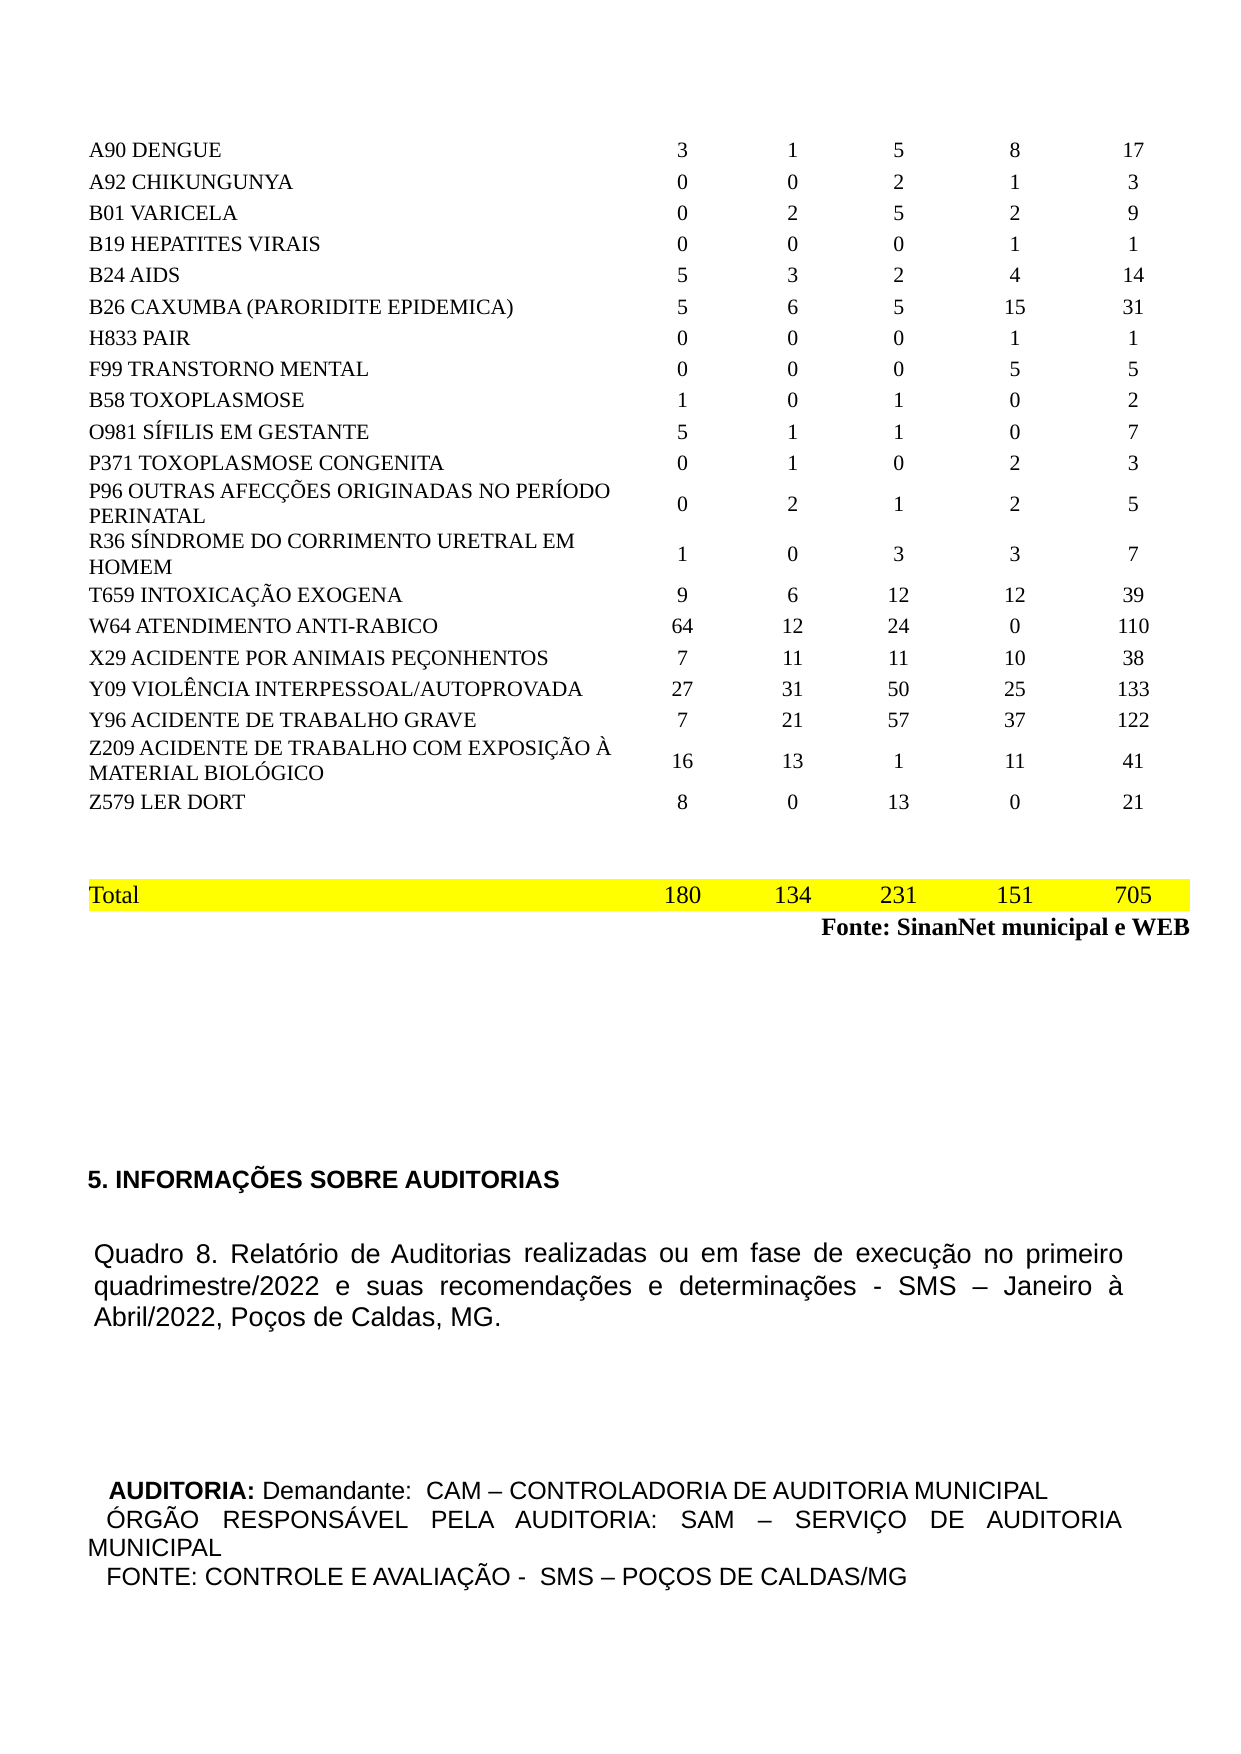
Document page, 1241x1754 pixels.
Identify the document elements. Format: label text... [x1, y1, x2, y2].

table_cell 5 [623, 291, 741, 322]
table_cell 21 [1076, 786, 1190, 817]
table_cell 1 [953, 322, 1076, 353]
table_cell X29 ACIDENTE POR ANIMAIS PEÇONHENTOS [89, 641, 623, 673]
table_cell R36 SÍNDROME DO CORRIMENTO URETRAL EM HOMEM [89, 529, 623, 579]
table_cell 8 [953, 134, 1076, 166]
text FONTE: CONTROLE E AVALIAÇÃO - SMS – POÇOS DE CALDAS/MG [87, 1562, 1123, 1591]
table_cell [741, 817, 844, 848]
table_cell 1 [953, 228, 1076, 259]
table_cell 0 [953, 610, 1076, 641]
table_cell [623, 817, 741, 848]
table_cell 0 [844, 447, 953, 478]
table_cell 2 [953, 197, 1076, 228]
table_cell 1 [844, 416, 953, 447]
table_cell 21 [741, 704, 844, 735]
table_cell 0 [623, 228, 741, 259]
table_cell 0 [623, 166, 741, 197]
table_cell 231 [844, 879, 953, 911]
table_cell 1 [741, 416, 844, 447]
table_cell H833 PAIR [89, 322, 623, 353]
table_cell Z209 ACIDENTE DE TRABALHO COM EXPOSIÇÃO À MATERIAL BIOLÓGICO [89, 735, 623, 786]
table_cell 7 [623, 704, 741, 735]
table_cell 1 [623, 529, 741, 579]
table_cell A90 DENGUE [89, 134, 623, 166]
table_cell [953, 848, 1076, 879]
table_cell B58 TOXOPLASMOSE [89, 384, 623, 416]
table_cell 0 [844, 353, 953, 384]
table_cell 3 [1076, 166, 1190, 197]
table_cell Z579 LER DORT [89, 786, 623, 817]
table_cell 17 [1076, 134, 1190, 166]
table_cell 1 [844, 735, 953, 786]
table_cell [623, 848, 741, 879]
table_cell 6 [741, 291, 844, 322]
table_cell 5 [953, 353, 1076, 384]
table_cell Total [89, 879, 623, 911]
table_cell 12 [844, 579, 953, 610]
table_cell 5 [844, 197, 953, 228]
table_cell 50 [844, 673, 953, 704]
table_cell 0 [741, 166, 844, 197]
table_cell 0 [623, 447, 741, 478]
table_cell 0 [623, 353, 741, 384]
table_cell Fonte: SinanNet municipal e WEB [89, 911, 1190, 942]
table_cell 14 [1076, 259, 1190, 291]
table_cell [953, 817, 1076, 848]
table_cell 5 [844, 134, 953, 166]
table_cell 2 [953, 447, 1076, 478]
table_cell 10 [953, 641, 1076, 673]
table_cell 3 [623, 134, 741, 166]
table_cell 8 [623, 786, 741, 817]
table_cell 2 [844, 259, 953, 291]
table_cell 4 [953, 259, 1076, 291]
table_cell [89, 817, 623, 848]
text AUDITORIA: Demandante: CAM – CONTROLADORIA DE AUDITORIA MUNICIPAL [87, 1476, 1123, 1505]
table_cell 1 [623, 384, 741, 416]
table_cell 12 [953, 579, 1076, 610]
table_cell 7 [1076, 416, 1190, 447]
table_cell 41 [1076, 735, 1190, 786]
table_cell 0 [953, 416, 1076, 447]
table_cell 7 [1076, 529, 1190, 579]
table_cell 0 [623, 478, 741, 528]
text 5. INFORMAÇÕES SOBRE AUDITORIAS [87, 1165, 1123, 1194]
table_cell 31 [1076, 291, 1190, 322]
table_cell O981 SÍFILIS EM GESTANTE [89, 416, 623, 447]
table_cell 3 [1076, 447, 1190, 478]
table_cell 13 [844, 786, 953, 817]
table_cell [1076, 817, 1190, 848]
table_cell W64 ATENDIMENTO ANTI-RABICO [89, 610, 623, 641]
table_cell 38 [1076, 641, 1190, 673]
table_cell 133 [1076, 673, 1190, 704]
table_cell 0 [623, 197, 741, 228]
table_cell 12 [741, 610, 844, 641]
table_cell 3 [741, 259, 844, 291]
table_cell 2 [1076, 384, 1190, 416]
table_cell F99 TRANSTORNO MENTAL [89, 353, 623, 384]
table_cell 705 [1076, 879, 1190, 911]
table_cell 9 [1076, 197, 1190, 228]
table_cell [89, 848, 623, 879]
table_cell 110 [1076, 610, 1190, 641]
table_cell 0 [953, 786, 1076, 817]
table_cell 2 [953, 478, 1076, 528]
table_cell 0 [741, 228, 844, 259]
table_cell 5 [844, 291, 953, 322]
table_cell 0 [741, 529, 844, 579]
table_cell P96 OUTRAS AFECÇÕES ORIGINADAS NO PERÍODO PERINATAL [89, 478, 623, 528]
table_cell 2 [741, 478, 844, 528]
table_cell 37 [953, 704, 1076, 735]
table_cell 1 [953, 166, 1076, 197]
table_cell Y09 VIOLÊNCIA INTERPESSOAL/AUTOPROVADA [89, 673, 623, 704]
table_cell 0 [741, 384, 844, 416]
table_cell 3 [844, 529, 953, 579]
table_cell 0 [844, 322, 953, 353]
table_cell 57 [844, 704, 953, 735]
table_cell [844, 848, 953, 879]
table_cell 31 [741, 673, 844, 704]
text ÓRGÃO RESPONSÁVEL PELA AUDITORIA: SAM – SERVIÇO DE AUDITORIA MUNICIPAL [87, 1505, 1123, 1562]
table_cell T659 INTOXICAÇÃO EXOGENA [89, 579, 623, 610]
table_cell 0 [741, 786, 844, 817]
table_cell 16 [623, 735, 741, 786]
table_cell A92 CHIKUNGUNYA [89, 166, 623, 197]
table_cell 6 [741, 579, 844, 610]
table_cell 11 [741, 641, 844, 673]
table_cell 5 [1076, 478, 1190, 528]
table_cell 1 [1076, 228, 1190, 259]
table_cell 1 [741, 447, 844, 478]
table_cell 11 [844, 641, 953, 673]
table_cell 11 [953, 735, 1076, 786]
table_cell B26 CAXUMBA (PARORIDITE EPIDEMICA) [89, 291, 623, 322]
table_cell 122 [1076, 704, 1190, 735]
table_cell 15 [953, 291, 1076, 322]
table_cell 9 [623, 579, 741, 610]
table_cell 1 [1076, 322, 1190, 353]
table_cell 7 [623, 641, 741, 673]
table_cell 1 [741, 134, 844, 166]
table_cell 0 [741, 322, 844, 353]
table_cell 180 [623, 879, 741, 911]
table_cell 5 [623, 416, 741, 447]
table_cell 151 [953, 879, 1076, 911]
table_cell 3 [953, 529, 1076, 579]
table_cell [844, 817, 953, 848]
table_cell 1 [844, 384, 953, 416]
table_cell P371 TOXOPLASMOSE CONGENITA [89, 447, 623, 478]
table_cell 64 [623, 610, 741, 641]
table_cell 1 [844, 478, 953, 528]
table_cell 13 [741, 735, 844, 786]
table_cell Y96 ACIDENTE DE TRABALHO GRAVE [89, 704, 623, 735]
table_cell [741, 848, 844, 879]
table_cell 2 [844, 166, 953, 197]
table_cell 27 [623, 673, 741, 704]
table_cell 5 [623, 259, 741, 291]
table_cell 134 [741, 879, 844, 911]
table_cell 5 [1076, 353, 1190, 384]
text Quadro 8. Relatório de Auditorias realizadas ou em fase de execução no primeiro quadrimestre/2022 e suas recomendações e determinações - SMS – Janeiro à Abril/2022, Poços de Caldas, MG. [93, 1237, 1123, 1332]
table_cell B19 HEPATITES VIRAIS [89, 228, 623, 259]
table_cell [1076, 848, 1190, 879]
table_cell 0 [623, 322, 741, 353]
table_cell 25 [953, 673, 1076, 704]
table_cell 0 [741, 353, 844, 384]
table_cell 0 [953, 384, 1076, 416]
table_cell B01 VARICELA [89, 197, 623, 228]
table_cell 0 [844, 228, 953, 259]
table_cell 39 [1076, 579, 1190, 610]
table_cell 24 [844, 610, 953, 641]
table_cell B24 AIDS [89, 259, 623, 291]
table_cell 2 [741, 197, 844, 228]
